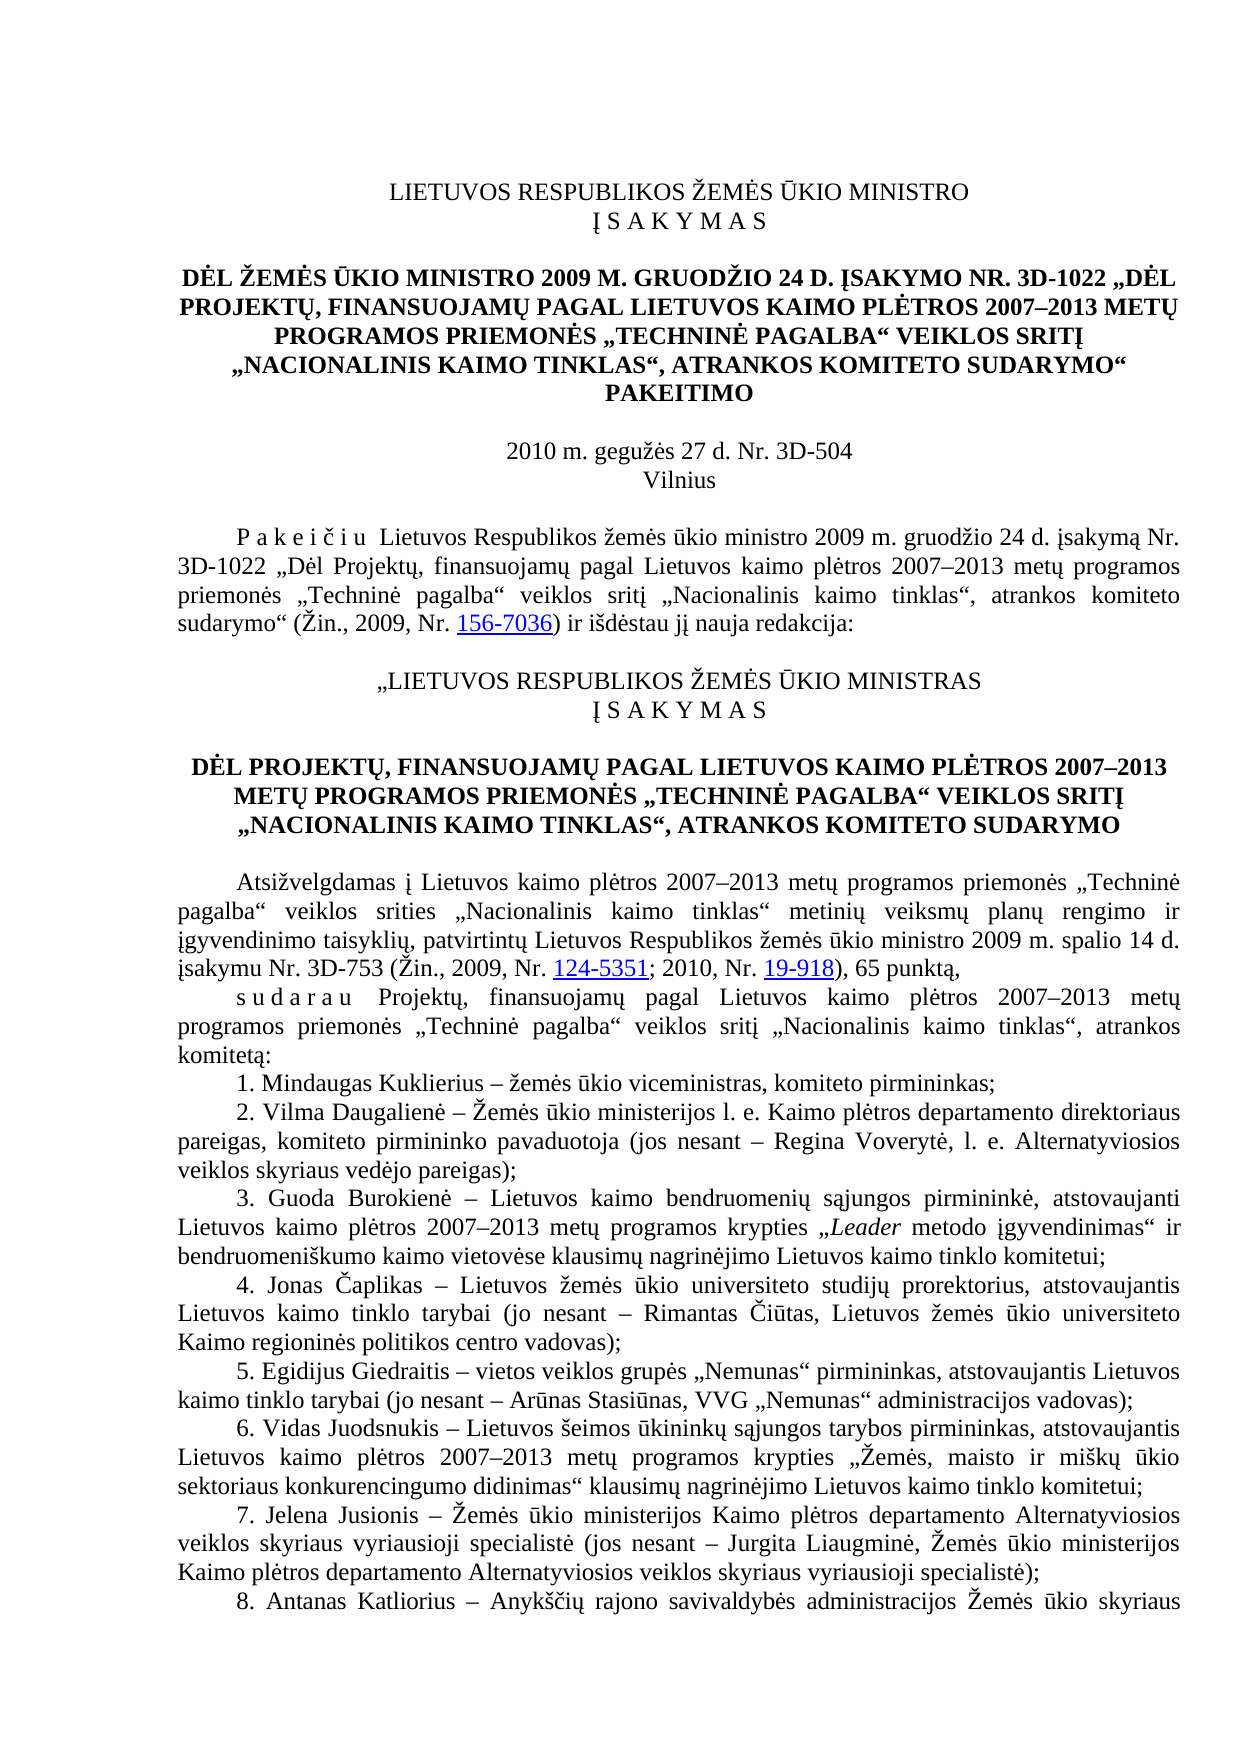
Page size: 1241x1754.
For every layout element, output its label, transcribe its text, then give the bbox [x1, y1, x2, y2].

text 5. Egidijus Giedraitis – vietos veiklos grupės „Nemunas“ pirmininkas, atstovaujantis Lietuvos kaimo tinklo tarybai (jo nesant – Arūnas Stasiūnas, VVG „Nemunas“ administracijos vadovas); [177, 1356, 1181, 1413]
text Pakeičiu Lietuvos Respublikos žemės ūkio ministro 2009 m. gruodžio 24 d. įsakymą Nr. 3D-1022 „Dėl Projektų, finansuojamų pagal Lietuvos kaimo plėtros 2007–2013 metų programos priemonės „Techninė pagalba“ veiklos sritį „Nacionalinis kaimo tinklas“, atrankos komiteto sudarymo“ (Žin., 2009, Nr. 156-7036) ir išdėstau jį nauja redakcija: [177, 522, 1181, 637]
text LIETUVOS RESPUBLIKOS ŽEMĖS ŪKIO MINISTRO [177, 177, 1181, 206]
text sudarau Projektų, finansuojamų pagal Lietuvos kaimo plėtros 2007–2013 metų programos priemonės „Techninė pagalba“ veiklos sritį „Nacionalinis kaimo tinklas“, atrankos komitetą: [177, 982, 1181, 1068]
text 4. Jonas Čaplikas – Lietuvos žemės ūkio universiteto studijų prorektorius, atstovaujantis Lietuvos kaimo tinklo tarybai (jo nesant – Rimantas Čiūtas, Lietuvos žemės ūkio universiteto Kaimo regioninės politikos centro vadovas); [177, 1270, 1181, 1356]
text Atsižvelgdamas į Lietuvos kaimo plėtros 2007–2013 metų programos priemonės „Techninė pagalba“ veiklos srities „Nacionalinis kaimo tinklas“ metinių veiksmų planų rengimo ir įgyvendinimo taisyklių, patvirtintų Lietuvos Respublikos žemės ūkio ministro 2009 m. spalio 14 d. įsakymu Nr. 3D-753 (Žin., 2009, Nr. 124-5351; 2010, Nr. 19-918), 65 punktą, [177, 867, 1181, 982]
text 2. Vilma Daugalienė – Žemės ūkio ministerijos l. e. Kaimo plėtros departamento direktoriaus pareigas, komiteto pirmininko pavaduotoja (jos nesant – Regina Voverytė, l. e. Alternatyviosios veiklos skyriaus vedėjo pareigas); [177, 1097, 1181, 1183]
text 1. Mindaugas Kuklierius – žemės ūkio viceministras, komiteto pirmininkas; [177, 1068, 1181, 1097]
text DĖL PROJEKTŲ, FINANSUOJAMŲ PAGAL LIETUVOS KAIMO PLĖTROS 2007–2013 METŲ PROGRAMOS PRIEMONĖS „TECHNINĖ PAGALBA“ VEIKLOS SRITĮ „NACIONALINIS KAIMO TINKLAS“, ATRANKOS KOMITETO SUDARYMO [177, 752, 1181, 838]
text ĮSAKYMAS [177, 206, 1181, 235]
text 8. Antanas Katliorius – Anykščių rajono savivaldybės administracijos Žemės ūkio skyriaus [177, 1586, 1181, 1615]
text 3. Guoda Burokienė – Lietuvos kaimo bendruomenių sąjungos pirmininkė, atstovaujanti Lietuvos kaimo plėtros 2007–2013 metų programos krypties „Leader metodo įgyvendinimas“ ir bendruomeniškumo kaimo vietovėse klausimų nagrinėjimo Lietuvos kaimo tinklo komitetui; [177, 1183, 1181, 1270]
text DĖL ŽEMĖS ŪKIO MINISTRO 2009 M. GRUODŽIO 24 D. ĮSAKYMO Nr. 3D-1022 „DĖL PROJEKTŲ, FINANSUOJAMŲ PAGAL LIETUVOS KAIMO PLĖTROS 2007–2013 METŲ PROGRAMOS PRIEMONĖS „TECHNINĖ PAGALBA“ VEIKLOS SRITĮ „NACIONALINIS KAIMO TINKLAS“, ATRANKOS KOMITETO SUDARYMO“ PAKEITIMO [177, 263, 1181, 407]
text 2010 m. gegužės 27 d. Nr. 3D-504 [177, 436, 1181, 465]
text Vilnius [177, 465, 1181, 493]
text „LIETUVOS RESPUBLIKOS ŽEMĖS ŪKIO MINISTRAS [177, 666, 1181, 695]
text ĮSAKYMAS [177, 695, 1181, 723]
text 7. Jelena Jusionis – Žemės ūkio ministerijos Kaimo plėtros departamento Alternatyviosios veiklos skyriaus vyriausioji specialistė (jos nesant – Jurgita Liaugminė, Žemės ūkio ministerijos Kaimo plėtros departamento Alternatyviosios veiklos skyriaus vyriausioji specialistė); [177, 1500, 1181, 1586]
text 6. Vidas Juodsnukis – Lietuvos šeimos ūkininkų sąjungos tarybos pirmininkas, atstovaujantis Lietuvos kaimo plėtros 2007–2013 metų programos krypties „Žemės, maisto ir miškų ūkio sektoriaus konkurencingumo didinimas“ klausimų nagrinėjimo Lietuvos kaimo tinklo komitetui; [177, 1413, 1181, 1500]
